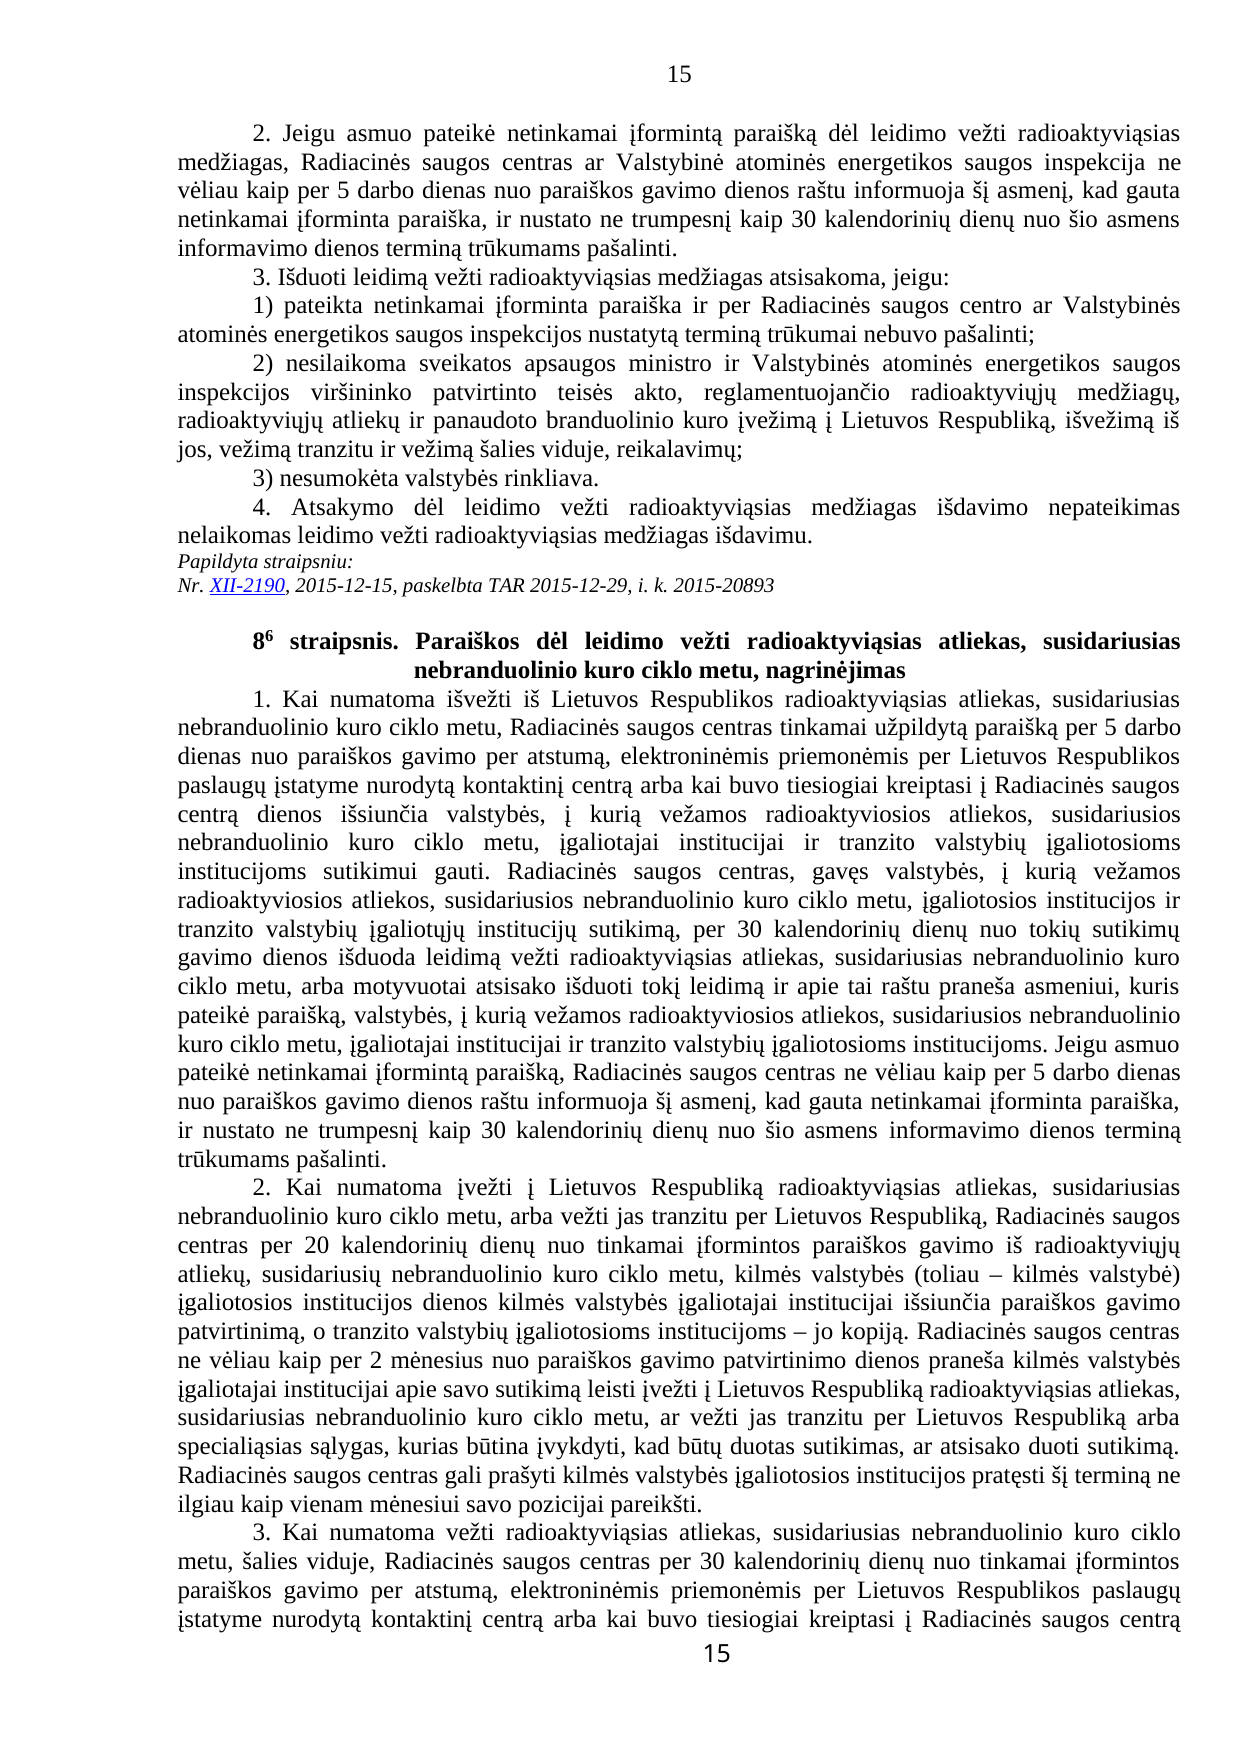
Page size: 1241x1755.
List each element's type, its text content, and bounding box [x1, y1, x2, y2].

text 3. Išduoti leidimą vežti radioaktyviąsias medžiagas atsisakoma, jeigu: [177, 262, 1181, 291]
text 86 straipsnis. Paraiškos dėl leidimo vežti radioaktyviąsias atliekas, susidariusias nebranduolinio kuro ciklo metu, nagrinėjimas [252, 626, 1181, 684]
text 2) nesilaikoma sveikatos apsaugos ministro ir Valstybinės atominės energetikos saugos inspekcijos viršininko patvirtinto teisės akto, reglamentuojančio radioaktyviųjų medžiagų, radioaktyviųjų atliekų ir panaudoto branduolinio kuro įvežimą į Lietuvos Respubliką, išvežimą iš jos, vežimą tranzitu ir vežimą šalies viduje, reikalavimų; [177, 348, 1181, 463]
text 2. Jeigu asmuo pateikė netinkamai įformintą paraišką dėl leidimo vežti radioaktyviąsias medžiagas, Radiacinės saugos centras ar Valstybinė atominės energetikos saugos inspekcija ne vėliau kaip per 5 darbo dienas nuo paraiškos gavimo dienos raštu informuoja šį asmenį, kad gauta netinkamai įforminta paraiška, ir nustato ne trumpesnį kaip 30 kalendorinių dienų nuo šio asmens informavimo dienos terminą trūkumams pašalinti. [177, 118, 1181, 262]
text 2. Kai numatoma įvežti į Lietuvos Respubliką radioaktyviąsias atliekas, susidariusias nebranduolinio kuro ciklo metu, arba vežti jas tranzitu per Lietuvos Respubliką, Radiacinės saugos centras per 20 kalendorinių dienų nuo tinkamai įformintos paraiškos gavimo iš radioaktyviųjų atliekų, susidariusių nebranduolinio kuro ciklo metu, kilmės valstybės (toliau – kilmės valstybė) įgaliotosios institucijos dienos kilmės valstybės įgaliotajai institucijai išsiunčia paraiškos gavimo patvirtinimą, o tranzito valstybių įgaliotosioms institucijoms – jo kopiją. Radiacinės saugos centras ne vėliau kaip per 2 mėnesius nuo paraiškos gavimo patvirtinimo dienos praneša kilmės valstybės įgaliotajai institucijai apie savo sutikimą leisti įvežti į Lietuvos Respubliką radioaktyviąsias atliekas, susidariusias nebranduolinio kuro ciklo metu, ar vežti jas tranzitu per Lietuvos Respubliką arba specialiąsias sąlygas, kurias būtina įvykdyti, kad būtų duotas sutikimas, ar atsisako duoti sutikimą. Radiacinės saugos centras gali prašyti kilmės valstybės įgaliotosios institucijos pratęsti šį terminą ne ilgiau kaip vienam mėnesiui savo pozicijai pareikšti. [177, 1172, 1181, 1517]
text 4. Atsakymo dėl leidimo vežti radioaktyviąsias medžiagas išdavimo nepateikimas nelaikomas leidimo vežti radioaktyviąsias medžiagas išdavimu. [177, 492, 1181, 549]
text 3) nesumokėta valstybės rinkliava. [177, 463, 1181, 492]
text Nr. XII-2190, 2015-12-15, paskelbta TAR 2015-12-29, i. k. 2015-20893 [177, 573, 1181, 597]
text 3. Kai numatoma vežti radioaktyviąsias atliekas, susidariusias nebranduolinio kuro ciklo metu, šalies viduje, Radiacinės saugos centras per 30 kalendorinių dienų nuo tinkamai įformintos paraiškos gavimo per atstumą, elektroninėmis priemonėmis per Lietuvos Respublikos paslaugų įstatyme nurodytą kontaktinį centrą arba kai buvo tiesiogiai kreiptasi į Radiacinės saugos centrą [177, 1517, 1181, 1632]
text 1. Kai numatoma išvežti iš Lietuvos Respublikos radioaktyviąsias atliekas, susidariusias nebranduolinio kuro ciklo metu, Radiacinės saugos centras tinkamai užpildytą paraišką per 5 darbo dienas nuo paraiškos gavimo per atstumą, elektroninėmis priemonėmis per Lietuvos Respublikos paslaugų įstatyme nurodytą kontaktinį centrą arba kai buvo tiesiogiai kreiptasi į Radiacinės saugos centrą dienos išsiunčia valstybės, į kurią vežamos radioaktyviosios atliekos, susidariusios nebranduolinio kuro ciklo metu, įgaliotajai institucijai ir tranzito valstybių įgaliotosioms institucijoms sutikimui gauti. Radiacinės saugos centras, gavęs valstybės, į kurią vežamos radioaktyviosios atliekos, susidariusios nebranduolinio kuro ciklo metu, įgaliotosios institucijos ir tranzito valstybių įgaliotųjų institucijų sutikimą, per 30 kalendorinių dienų nuo tokių sutikimų gavimo dienos išduoda leidimą vežti radioaktyviąsias atliekas, susidariusias nebranduolinio kuro ciklo metu, arba motyvuotai atsisako išduoti tokį leidimą ir apie tai raštu praneša asmeniui, kuris pateikė paraišką, valstybės, į kurią vežamos radioaktyviosios atliekos, susidariusios nebranduolinio kuro ciklo metu, įgaliotajai institucijai ir tranzito valstybių įgaliotosioms institucijoms. Jeigu asmuo pateikė netinkamai įformintą paraišką, Radiacinės saugos centras ne vėliau kaip per 5 darbo dienas nuo paraiškos gavimo dienos raštu informuoja šį asmenį, kad gauta netinkamai įforminta paraiška, ir nustato ne trumpesnį kaip 30 kalendorinių dienų nuo šio asmens informavimo dienos terminą trūkumams pašalinti. [177, 684, 1181, 1172]
text 1) pateikta netinkamai įforminta paraiška ir per Radiacinės saugos centro ar Valstybinės atominės energetikos saugos inspekcijos nustatytą terminą trūkumai nebuvo pašalinti; [177, 291, 1181, 348]
text Papildyta straipsniu: [177, 549, 1181, 573]
